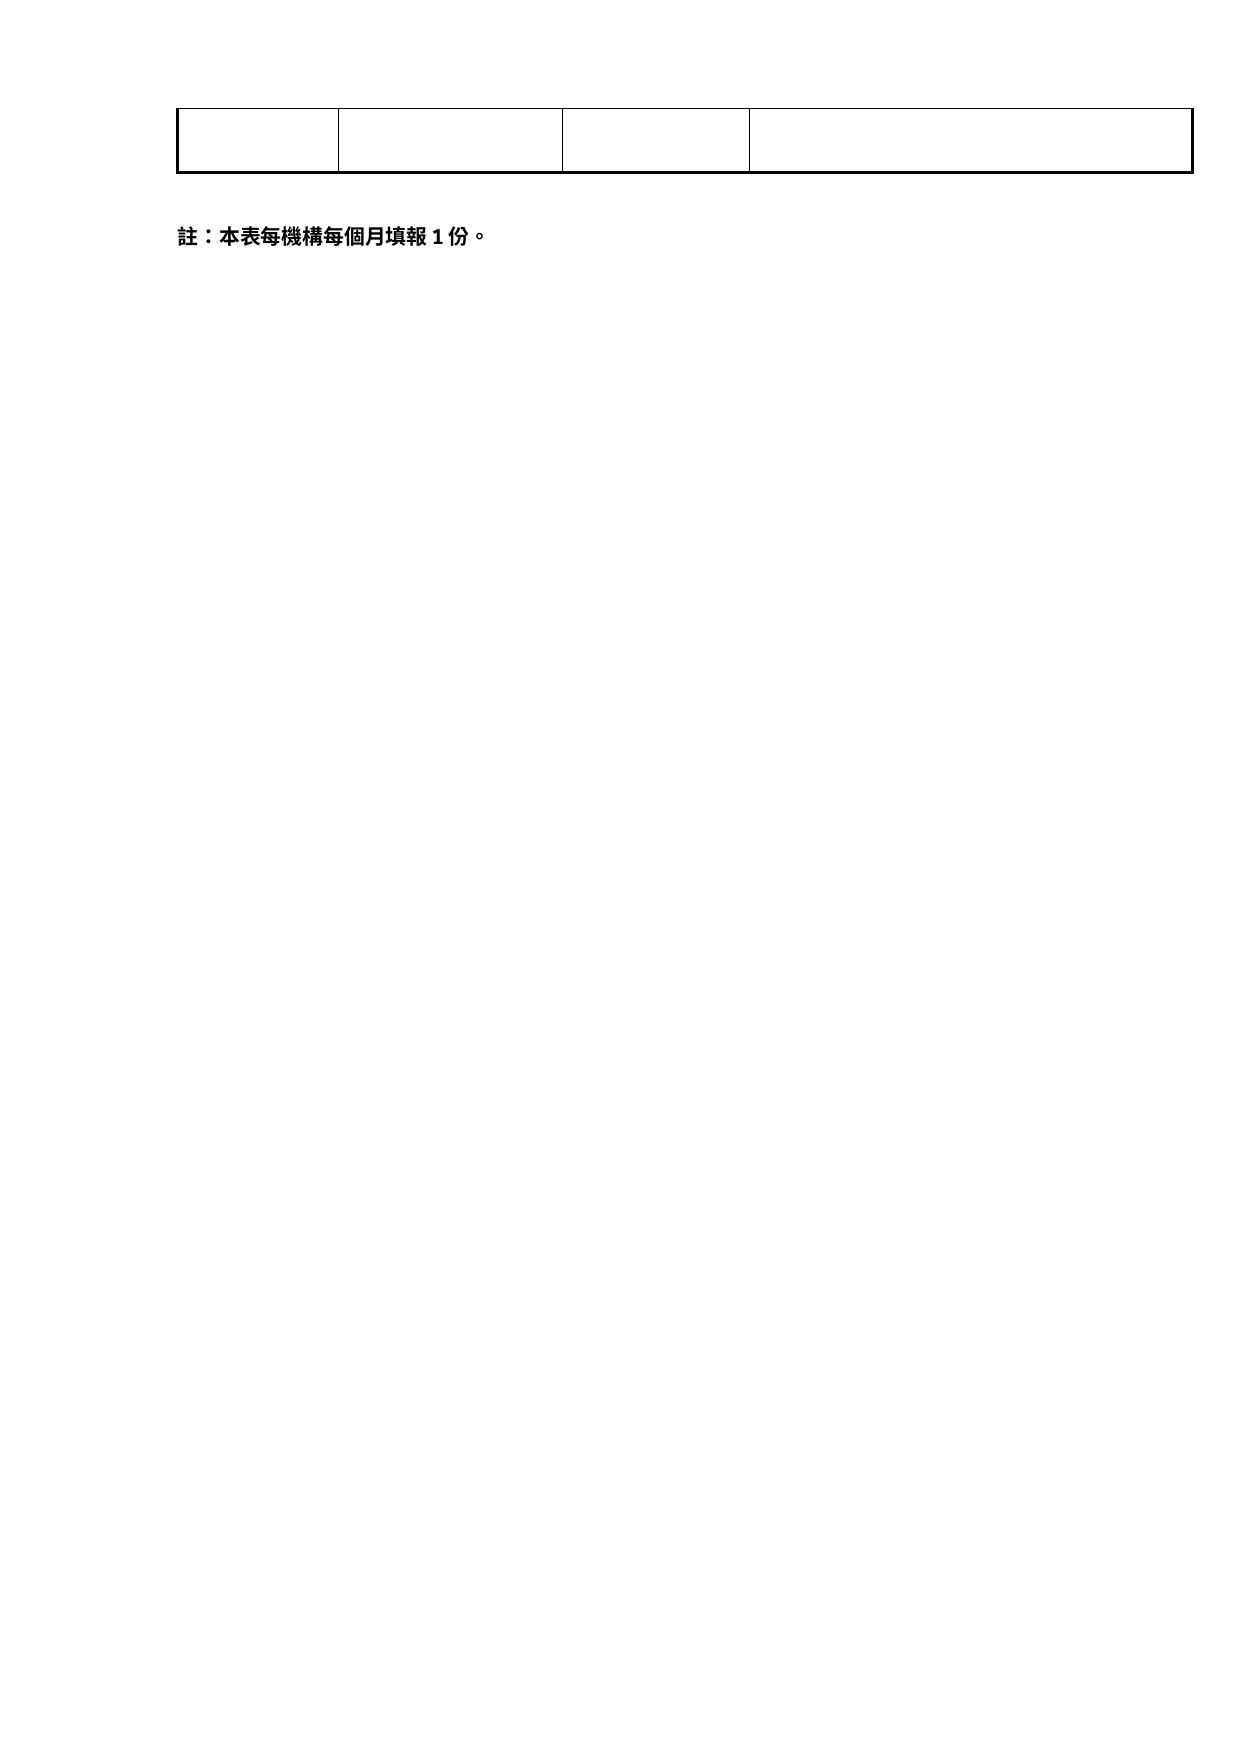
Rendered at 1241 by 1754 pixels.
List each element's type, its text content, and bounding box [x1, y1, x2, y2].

table_cell [563, 109, 749, 171]
text 註：本表每機構每個月填報1份。 [177, 194, 1092, 256]
table_cell [179, 109, 338, 171]
table_cell [750, 109, 1191, 171]
table_cell [339, 109, 562, 171]
